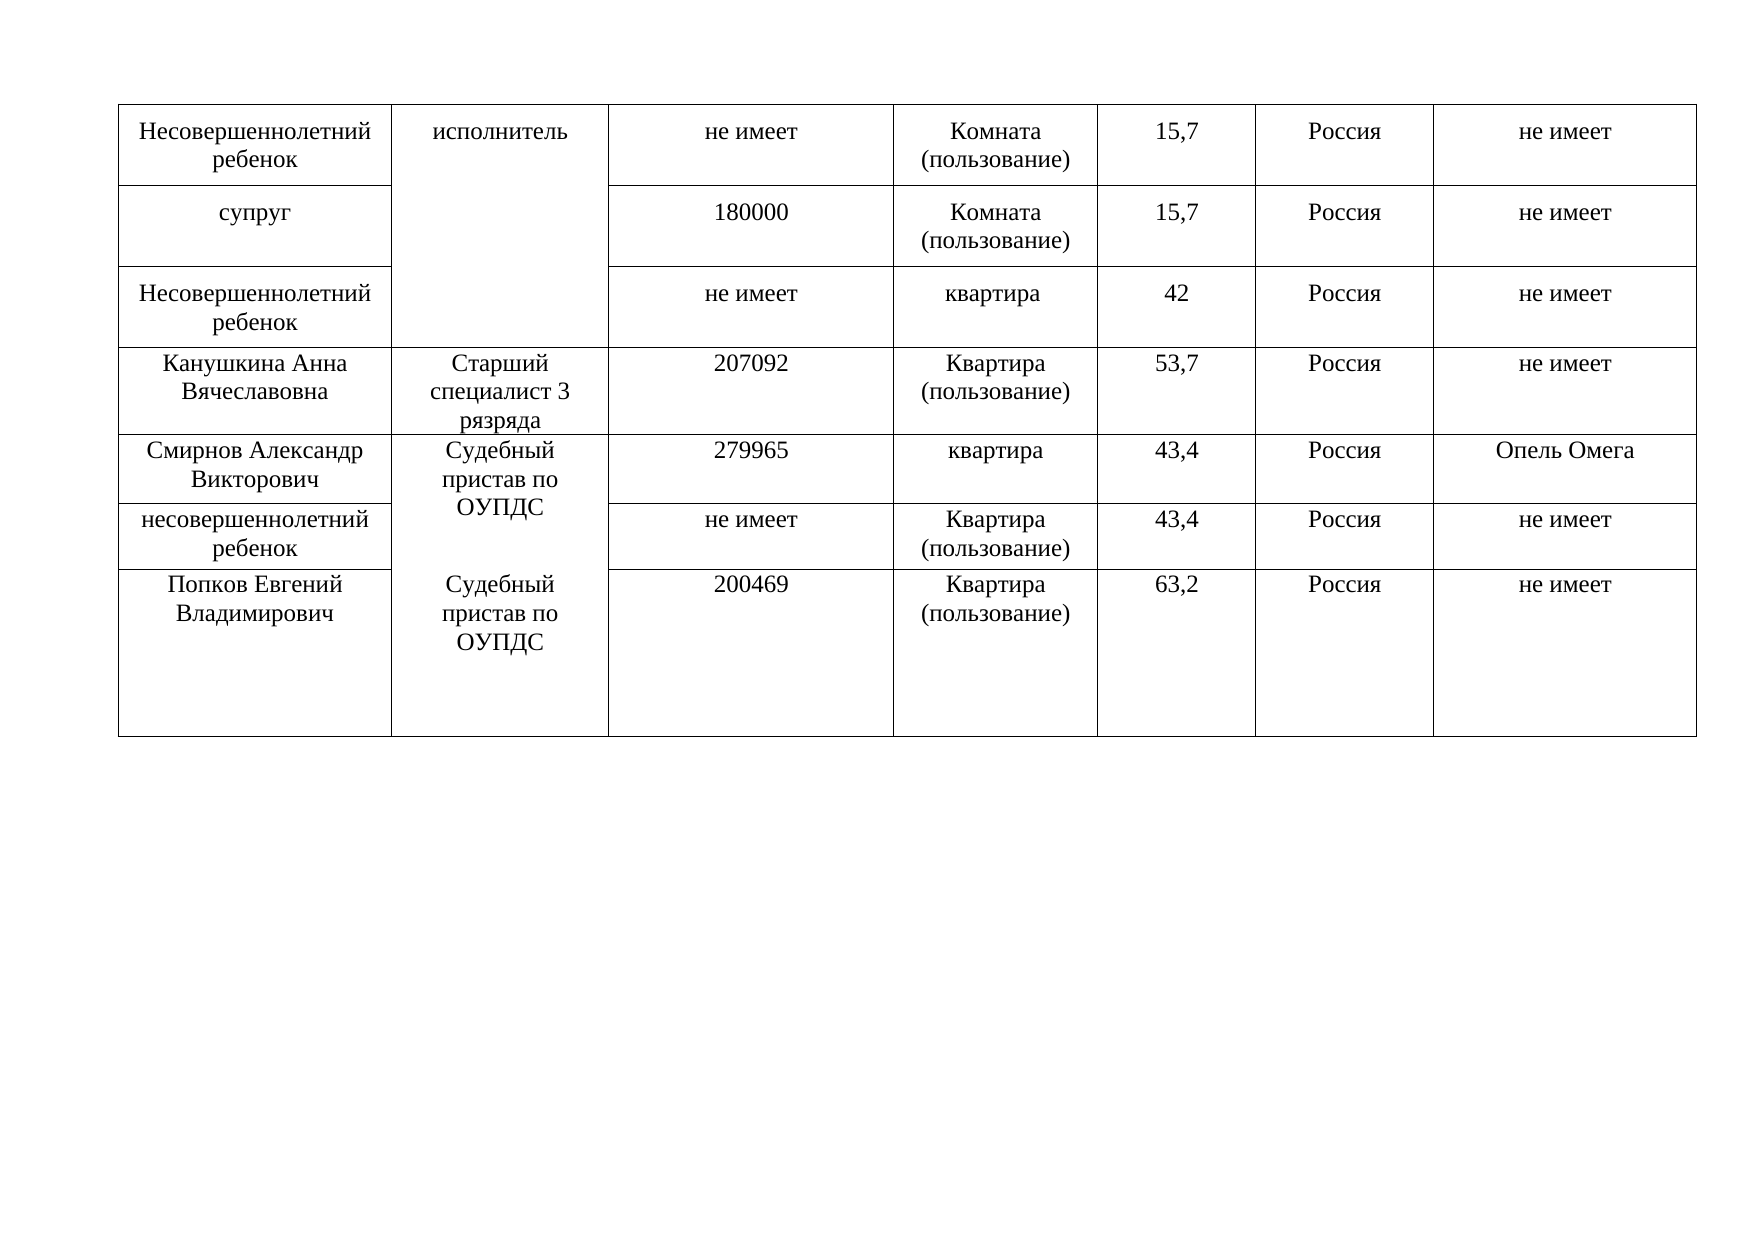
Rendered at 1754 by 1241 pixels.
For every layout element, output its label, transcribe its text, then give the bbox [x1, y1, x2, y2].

table_cell 53,7 [1098, 348, 1255, 434]
table_cell 207092 [609, 348, 893, 434]
table_cell не имеет [1434, 570, 1696, 736]
table_cell не имеет [609, 267, 893, 347]
table_cell супруг [119, 186, 391, 266]
table_cell Квартира (пользование) [894, 570, 1097, 736]
table_cell 15,7 [1098, 186, 1255, 266]
table_cell Квартира (пользование) [894, 348, 1097, 434]
table_cell Россия [1256, 435, 1433, 503]
table_cell 15,7 [1098, 105, 1255, 184]
table_cell 279965 [609, 435, 893, 503]
table_cell 42 [1098, 267, 1255, 347]
table_cell Канушкина Анна Вячеславовна [119, 348, 391, 434]
table_cell Комната (пользование) [894, 186, 1097, 266]
table_cell Попков Евгений Владимирович [119, 570, 391, 736]
table_cell 200469 [609, 570, 893, 736]
table_cell не имеет [1434, 186, 1696, 266]
table_cell Россия [1256, 348, 1433, 434]
table_cell 180000 [609, 186, 893, 266]
table_cell 43,4 [1098, 435, 1255, 503]
table_cell Судебный пристав по ОУПДС [392, 569, 608, 736]
table_cell Старший специалист 3 рязряда [392, 348, 608, 434]
table_cell Несовершеннолетний ребенок [119, 105, 391, 184]
table_cell Судебный пристав по ОУПДС [392, 435, 608, 568]
table_cell не имеет [609, 105, 893, 184]
table_cell квартира [894, 267, 1097, 347]
table_cell Смирнов Александр Викторович [119, 435, 391, 503]
table_cell Опель Омега [1434, 435, 1696, 503]
table_cell Россия [1256, 504, 1433, 568]
table_cell квартира [894, 435, 1097, 503]
table_cell 63,2 [1098, 570, 1255, 736]
table_cell не имеет [1434, 504, 1696, 568]
table_cell 43,4 [1098, 504, 1255, 568]
table_cell несовершеннолетний ребенок [119, 504, 391, 568]
table_cell Россия [1256, 105, 1433, 184]
table_cell Несовершеннолетний ребенок [119, 267, 391, 347]
table_cell не имеет [1434, 267, 1696, 347]
table_cell Квартира (пользование) [894, 504, 1097, 568]
table_cell исполнитель [392, 105, 608, 347]
table_cell Россия [1256, 267, 1433, 347]
table_cell не имеет [1434, 348, 1696, 434]
table_cell Россия [1256, 186, 1433, 266]
table_cell не имеет [1434, 105, 1696, 184]
table_cell не имеет [609, 504, 893, 568]
table_cell Россия [1256, 570, 1433, 736]
table_cell Комната (пользование) [894, 105, 1097, 184]
